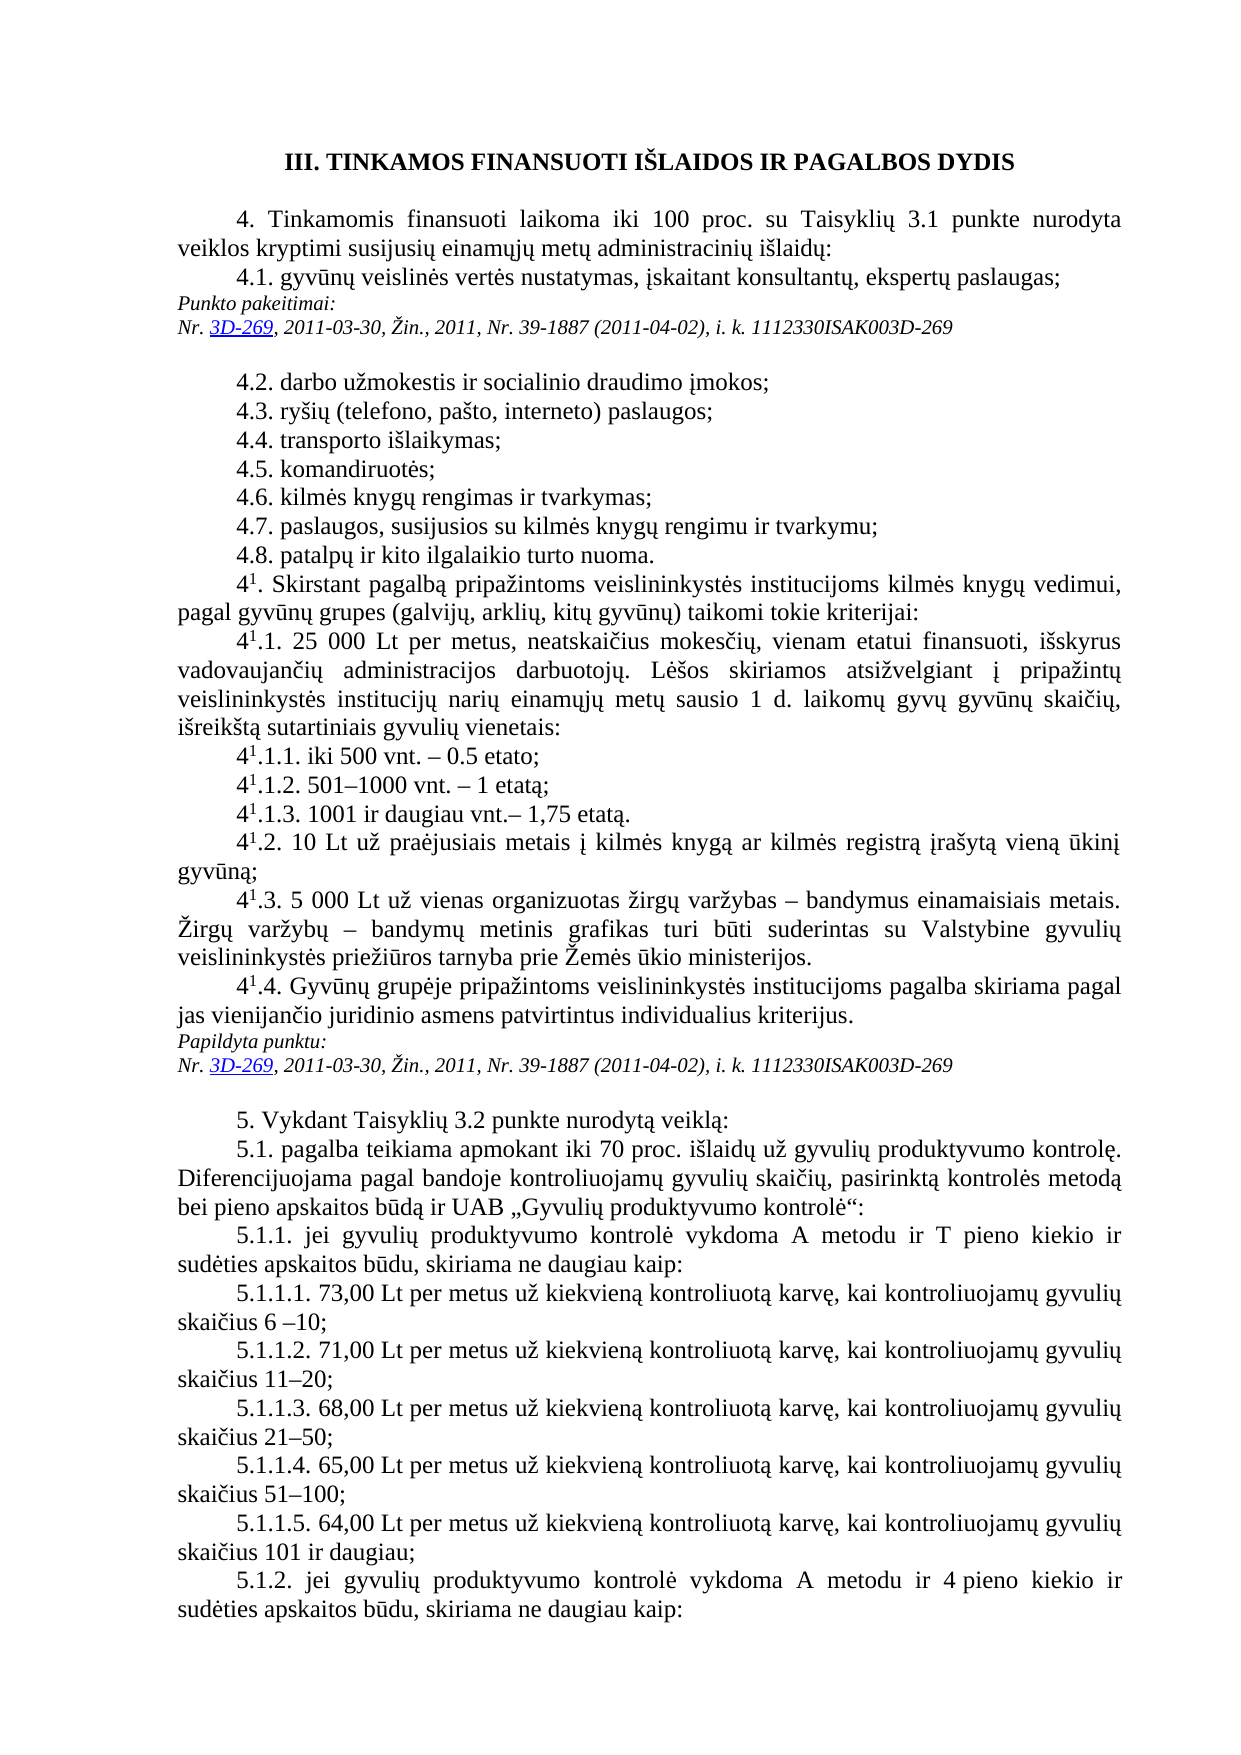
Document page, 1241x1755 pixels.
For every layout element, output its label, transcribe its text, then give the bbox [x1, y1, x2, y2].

text 4.2. darbo užmokestis ir socialinio draudimo įmokos; [177, 367, 1122, 396]
text 41.1.1. iki 500 vnt. – 0.5 etato; [177, 741, 1122, 770]
text 4.7. paslaugos, susijusios su kilmės knygų rengimu ir tvarkymu; [177, 511, 1122, 540]
text Nr. 3D-269, 2011-03-30, Žin., 2011, Nr. 39-1887 (2011-04-02), i. k. 1112330ISAK003D-269 [177, 1053, 1122, 1077]
text 4.4. transporto išlaikymas; [177, 425, 1122, 454]
text 41.1.2. 501–1000 vnt. – 1 etatą; [177, 770, 1122, 799]
text 4.3. ryšių (telefono, pašto, interneto) paslaugos; [177, 396, 1122, 425]
text 4.8. patalpų ir kito ilgalaikio turto nuoma. [177, 540, 1122, 569]
text 41.2. 10 Lt už praėjusiais metais į kilmės knygą ar kilmės registrą įrašytą vieną ūkinį gyvūną; [177, 827, 1122, 885]
text 5.1.1.4. 65,00 Lt per metus už kiekvieną kontroliuotą karvę, kai kontroliuojamų gyvulių skaičius 51–100; [177, 1451, 1122, 1508]
text Punkto pakeitimai: [177, 291, 1122, 315]
text 5.1. pagalba teikiama apmokant iki 70 proc. išlaidų už gyvulių produktyvumo kontrolę. Diferencijuojama pagal bandoje kontroliuojamų gyvulių skaičių, pasirinktą kontrolės metodą bei pieno apskaitos būdą ir UAB „Gyvulių produktyvumo kontrolė“: [177, 1134, 1122, 1221]
text 5.1.1.1. 73,00 Lt per metus už kiekvieną kontroliuotą karvę, kai kontroliuojamų gyvulių skaičius 6 –10; [177, 1278, 1122, 1336]
text Nr. 3D-269, 2011-03-30, Žin., 2011, Nr. 39-1887 (2011-04-02), i. k. 1112330ISAK003D-269 [177, 315, 1122, 339]
text 41.4. Gyvūnų grupėje pripažintoms veislininkystės institucijoms pagalba skiriama pagal jas vienijančio juridinio asmens patvirtintus individualius kriterijus. [177, 971, 1122, 1029]
text 5. Vykdant Taisyklių 3.2 punkte nurodytą veiklą: [177, 1106, 1122, 1134]
text III. TINKAMOS FINANSUOTI IŠLAIDOS IR PAGALBOS DYDIS [177, 147, 1122, 176]
text 4.6. kilmės knygų rengimas ir tvarkymas; [177, 482, 1122, 511]
text 5.1.2. jei gyvulių produktyvumo kontrolė vykdoma A metodu ir 4 pieno kiekio ir sudėties apskaitos būdu, skiriama ne daugiau kaip: [177, 1566, 1122, 1623]
text Papildyta punktu: [177, 1029, 1122, 1053]
text 5.1.1.5. 64,00 Lt per metus už kiekvieną kontroliuotą karvę, kai kontroliuojamų gyvulių skaičius 101 ir daugiau; [177, 1508, 1122, 1566]
text 41.1. 25 000 Lt per metus, neatskaičius mokesčių, vienam etatui finansuoti, išskyrus vadovaujančių administracijos darbuotojų. Lėšos skiriamos atsižvelgiant į pripažintų veislininkystės institucijų narių einamųjų metų sausio 1 d. laikomų gyvų gyvūnų skaičių, išreikštą sutartiniais gyvulių vienetais: [177, 626, 1122, 741]
text 5.1.1.2. 71,00 Lt per metus už kiekvieną kontroliuotą karvę, kai kontroliuojamų gyvulių skaičius 11–20; [177, 1336, 1122, 1393]
text 4. Tinkamomis finansuoti laikoma iki 100 proc. su Taisyklių 3.1 punkte nurodyta veiklos kryptimi susijusių einamųjų metų administracinių išlaidų: [177, 204, 1122, 262]
text 41.1.3. 1001 ir daugiau vnt.– 1,75 etatą. [177, 799, 1122, 827]
text 41.3. 5 000 Lt už vienas organizuotas žirgų varžybas – bandymus einamaisiais metais. Žirgų varžybų – bandymų metinis grafikas turi būti suderintas su Valstybine gyvulių veislininkystės priežiūros tarnyba prie Žemės ūkio ministerijos. [177, 885, 1122, 971]
text 4.5. komandiruotės; [177, 454, 1122, 482]
text 41. Skirstant pagalbą pripažintoms veislininkystės institucijoms kilmės knygų vedimui, pagal gyvūnų grupes (galvijų, arklių, kitų gyvūnų) taikomi tokie kriterijai: [177, 569, 1122, 626]
text 5.1.1.3. 68,00 Lt per metus už kiekvieną kontroliuotą karvę, kai kontroliuojamų gyvulių skaičius 21–50; [177, 1393, 1122, 1451]
text 4.1. gyvūnų veislinės vertės nustatymas, įskaitant konsultantų, ekspertų paslaugas; [177, 262, 1122, 291]
text 5.1.1. jei gyvulių produktyvumo kontrolė vykdoma A metodu ir T pieno kiekio ir sudėties apskaitos būdu, skiriama ne daugiau kaip: [177, 1221, 1122, 1278]
